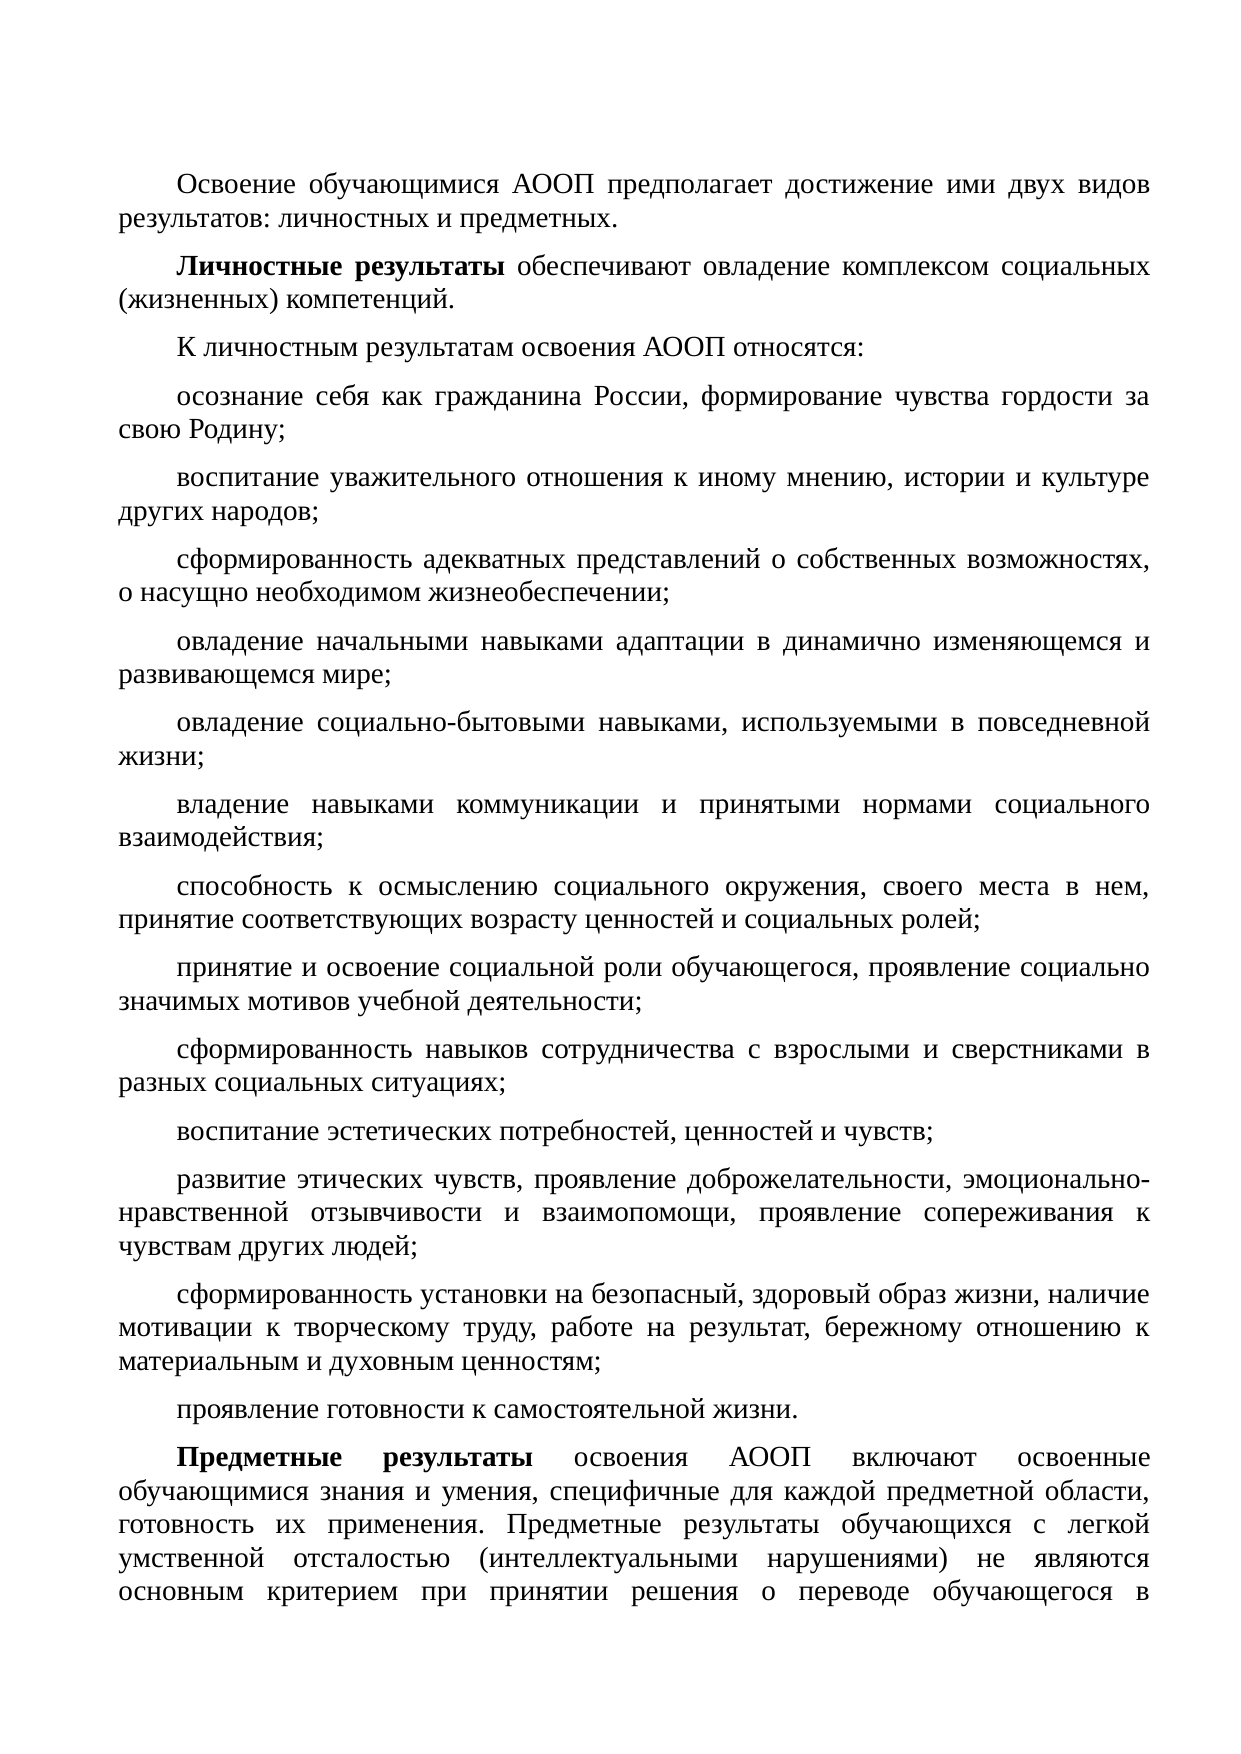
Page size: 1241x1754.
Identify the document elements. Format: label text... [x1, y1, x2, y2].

text овладение начальными навыками адаптации в динамично изменяющемся и развивающемся мире; [118, 623, 1151, 690]
text осознание себя как гражданина России, формирование чувства гордости за свою Родину; [118, 378, 1151, 445]
text воспитание уважительного отношения к иному мнению, истории и культуре других народов; [118, 459, 1151, 526]
text Освоение обучающимися АООП предполагает достижение ими двух видов результатов: личностных и предметных. [118, 166, 1151, 233]
text принятие и освоение социальной роли обучающегося, проявление социально значимых мотивов учебной деятельности; [118, 949, 1151, 1016]
text К личностным результатам освоения АООП относятся: [118, 329, 1151, 363]
text Личностные результаты обеспечивают овладение комплексом социальных (жизненных) компетенций. [118, 248, 1151, 315]
text овладение социально-бытовыми навыками, используемыми в повседневной жизни; [118, 704, 1151, 771]
text сформированность навыков сотрудничества с взрослыми и сверстниками в разных социальных ситуациях; [118, 1031, 1151, 1098]
text воспитание эстетических потребностей, ценностей и чувств; [118, 1113, 1151, 1146]
text развитие этических чувств, проявление доброжелательности, эмоционально-нравственной отзывчивости и взаимопомощи, проявление сопереживания к чувствам других людей; [118, 1161, 1151, 1261]
text способность к осмыслению социального окружения, своего места в нем, принятие соответствующих возрасту ценностей и социальных ролей; [118, 868, 1151, 935]
text проявление готовности к самостоятельной жизни. [118, 1391, 1151, 1425]
text владение навыками коммуникации и принятыми нормами социального взаимодействия; [118, 786, 1151, 853]
text Предметные результаты освоения АООП включают освоенные обучающимися знания и умения, специфичные для каждой предметной области, готовность их применения. Предметные результаты обучающихся с легкой умственной отсталостью (интеллектуальными нарушениями) не являются основным критерием при принятии решения о переводе обучающегося в [118, 1439, 1151, 1607]
text сформированность адекватных представлений о собственных возможностях, о насущно необходимом жизнеобеспечении; [118, 541, 1151, 608]
text сформированность установки на безопасный, здоровый образ жизни, наличие мотивации к творческому труду, работе на результат, бережному отношению к материальным и духовным ценностям; [118, 1276, 1151, 1377]
